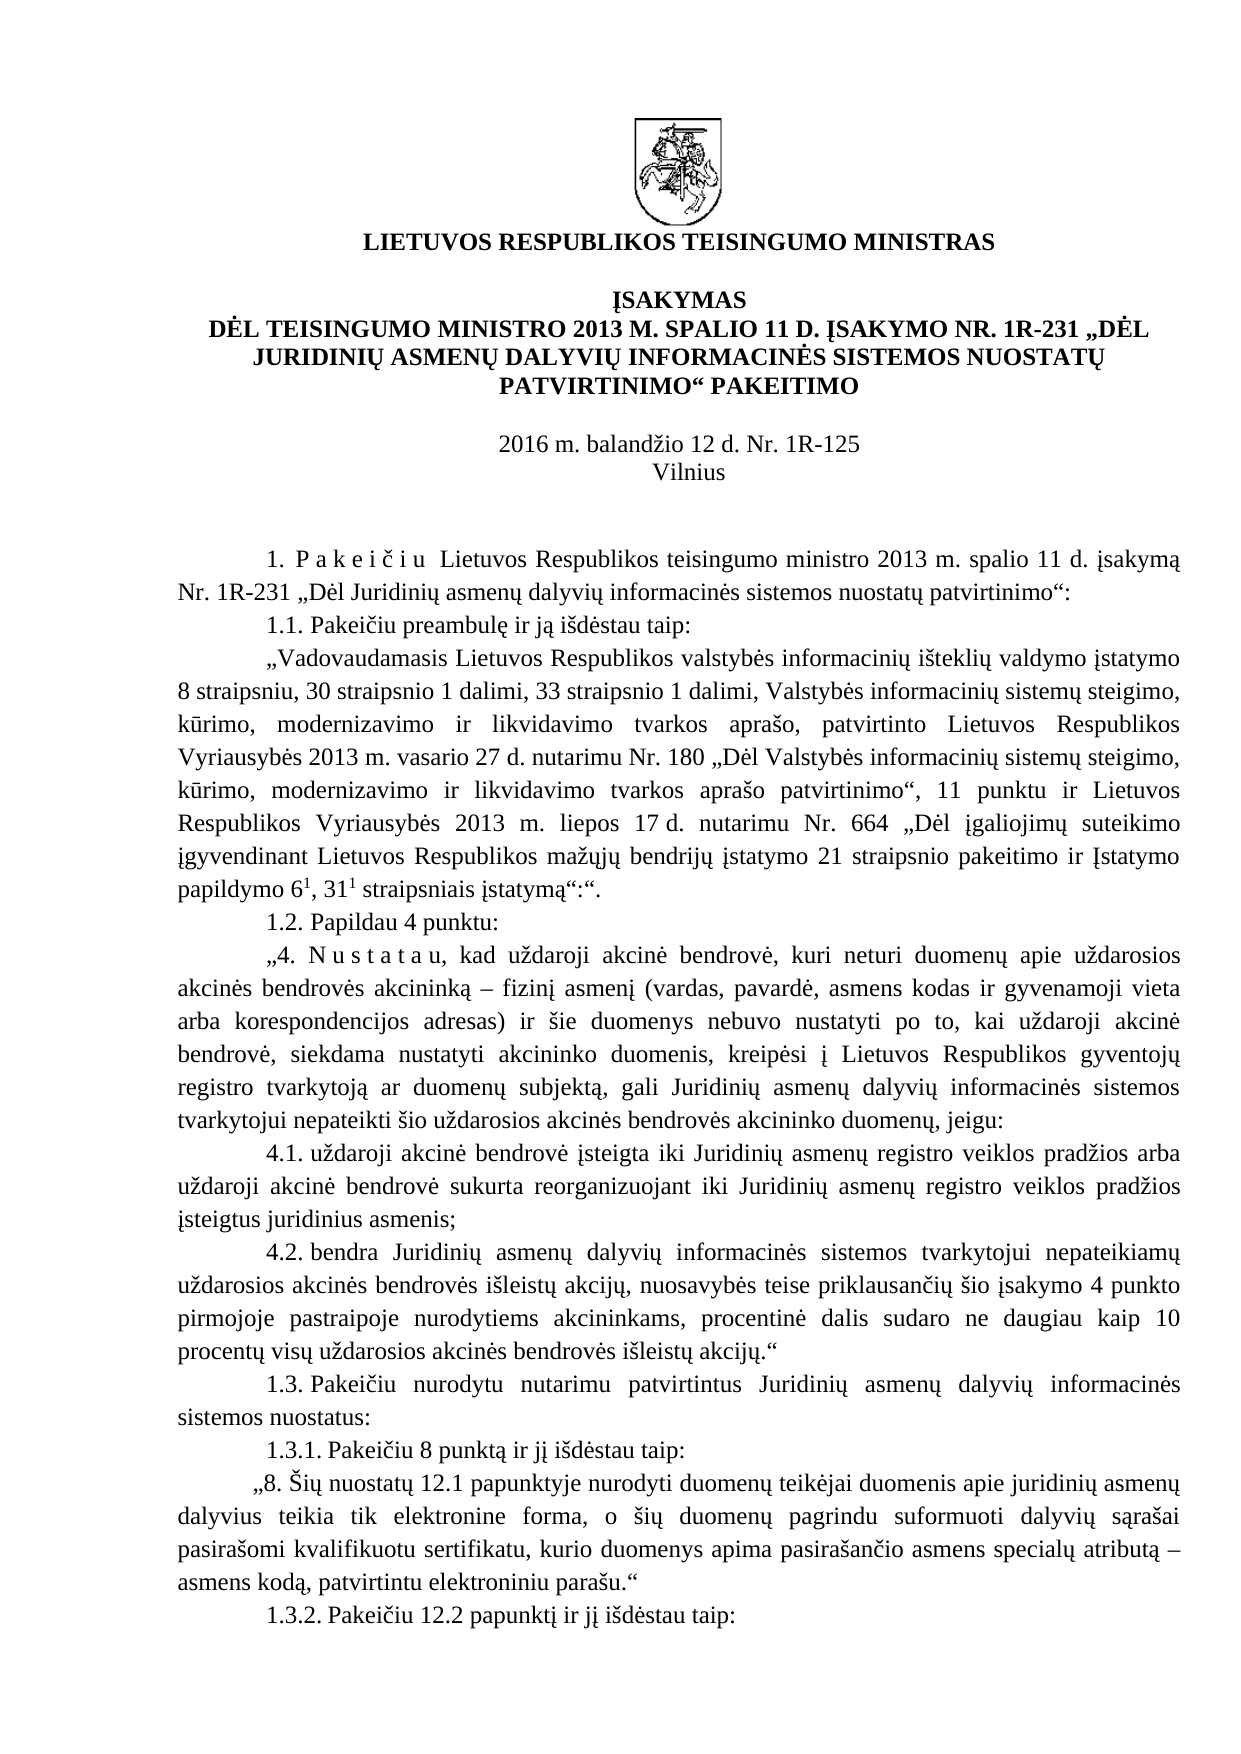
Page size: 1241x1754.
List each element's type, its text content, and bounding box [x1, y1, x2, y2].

text ĮSAKYMAS [177, 285, 1181, 314]
text Vilnius [196, 457, 1181, 486]
text 1.3. Pakeičiu nurodytu nutarimu patvirtintus Juridinių asmenų dalyvių informacinės sistemos nuostatus: [177, 1369, 1181, 1431]
text „8. Šių nuostatų 12.1 papunktyje nurodyti duomenų teikėjai duomenis apie juridinių asmenų dalyvius teikia tik elektronine forma, o šių duomenų pagrindu suformuoti dalyvių sąrašai pasirašomi kvalifikuotu sertifikatu, kurio duomenys apima pasirašančio asmens specialų atributą – asmens kodą, patvirtintu elektroniniu parašu.“ [177, 1468, 1181, 1596]
text 4.1. uždaroji akcinė bendrovė įsteigta iki Juridinių asmenų registro veiklos pradžios arba uždaroji akcinė bendrovė sukurta reorganizuojant iki Juridinių asmenų registro veiklos pradžios įsteigtus juridinius asmenis; [177, 1138, 1181, 1233]
text DĖL TEISINGUMO MINISTRO 2013 M. SPALIO 11 D. ĮSAKYMO NR. 1R-231 „DĖL JURIDINIŲ ASMENŲ DALYVIŲ INFORMACINĖS SISTEMOS NUOSTATŲ PATVIRTINIMO“ PAKEITIMO [177, 314, 1181, 400]
text 1.3.2. Pakeičiu 12.2 papunktį ir jį išdėstau taip: [252, 1600, 1181, 1629]
text 1.1. Pakeičiu preambulę ir ją išdėstau taip: [177, 610, 1181, 638]
text 1.2. Papildau 4 punktu: [177, 907, 1181, 936]
text „4. Nustatau, kad uždaroji akcinė bendrovė, kuri neturi duomenų apie uždarosios akcinės bendrovės akcininką – fizinį asmenį (vardas, pavardė, asmens kodas ir gyvenamoji vieta arba korespondencijos adresas) ir šie duomenys nebuvo nustatyti po to, kai uždaroji akcinė bendrovė, siekdama nustatyti akcininko duomenis, kreipėsi į Lietuvos Respublikos gyventojų registro tvarkytoją ar duomenų subjektą, gali Juridinių asmenų dalyvių informacinės sistemos tvarkytojui nepateikti šio uždarosios akcinės bendrovės akcininko duomenų, jeigu: [177, 940, 1181, 1134]
text 2016 m. balandžio 12 d. Nr. 1R-125 [177, 429, 1181, 457]
text „Vadovaudamasis Lietuvos Respublikos valstybės informacinių išteklių valdymo įstatymo 8 straipsniu, 30 straipsnio 1 dalimi, 33 straipsnio 1 dalimi, Valstybės informacinių sistemų steigimo, kūrimo, modernizavimo ir likvidavimo tvarkos aprašo, patvirtinto Lietuvos Respublikos Vyriausybės 2013 m. vasario 27 d. nutarimu Nr. 180 „Dėl Valstybės informacinių sistemų steigimo, kūrimo, modernizavimo ir likvidavimo tvarkos aprašo patvirtinimo“, 11 punktu ir Lietuvos Respublikos Vyriausybės 2013 m. liepos 17 d. nutarimu Nr. 664 „Dėl įgaliojimų suteikimo įgyvendinant Lietuvos Respublikos mažųjų bendrijų įstatymo 21 straipsnio pakeitimo ir Įstatymo papildymo 61, 311 straipsniais įstatymą“:“. [177, 643, 1181, 903]
text LIETUVOS RESPUBLIKOS TEISINGUMO MINISTRAS [177, 227, 1181, 256]
text 1.3.1. Pakeičiu 8 punktą ir jį išdėstau taip: [177, 1435, 1181, 1464]
text 1. Pakeičiu Lietuvos Respublikos teisingumo ministro 2013 m. spalio 11 d. įsakymą Nr. 1R-231 „Dėl Juridinių asmenų dalyvių informacinės sistemos nuostatų patvirtinimo“: [177, 544, 1181, 606]
text 4.2. bendra Juridinių asmenų dalyvių informacinės sistemos tvarkytojui nepateikiamų uždarosios akcinės bendrovės išleistų akcijų, nuosavybės teise priklausančių šio įsakymo 4 punkto pirmojoje pastraipoje nurodytiems akcininkams, procentinė dalis sudaro ne daugiau kaip 10 procentų visų uždarosios akcinės bendrovės išleistų akcijų.“ [177, 1237, 1181, 1365]
